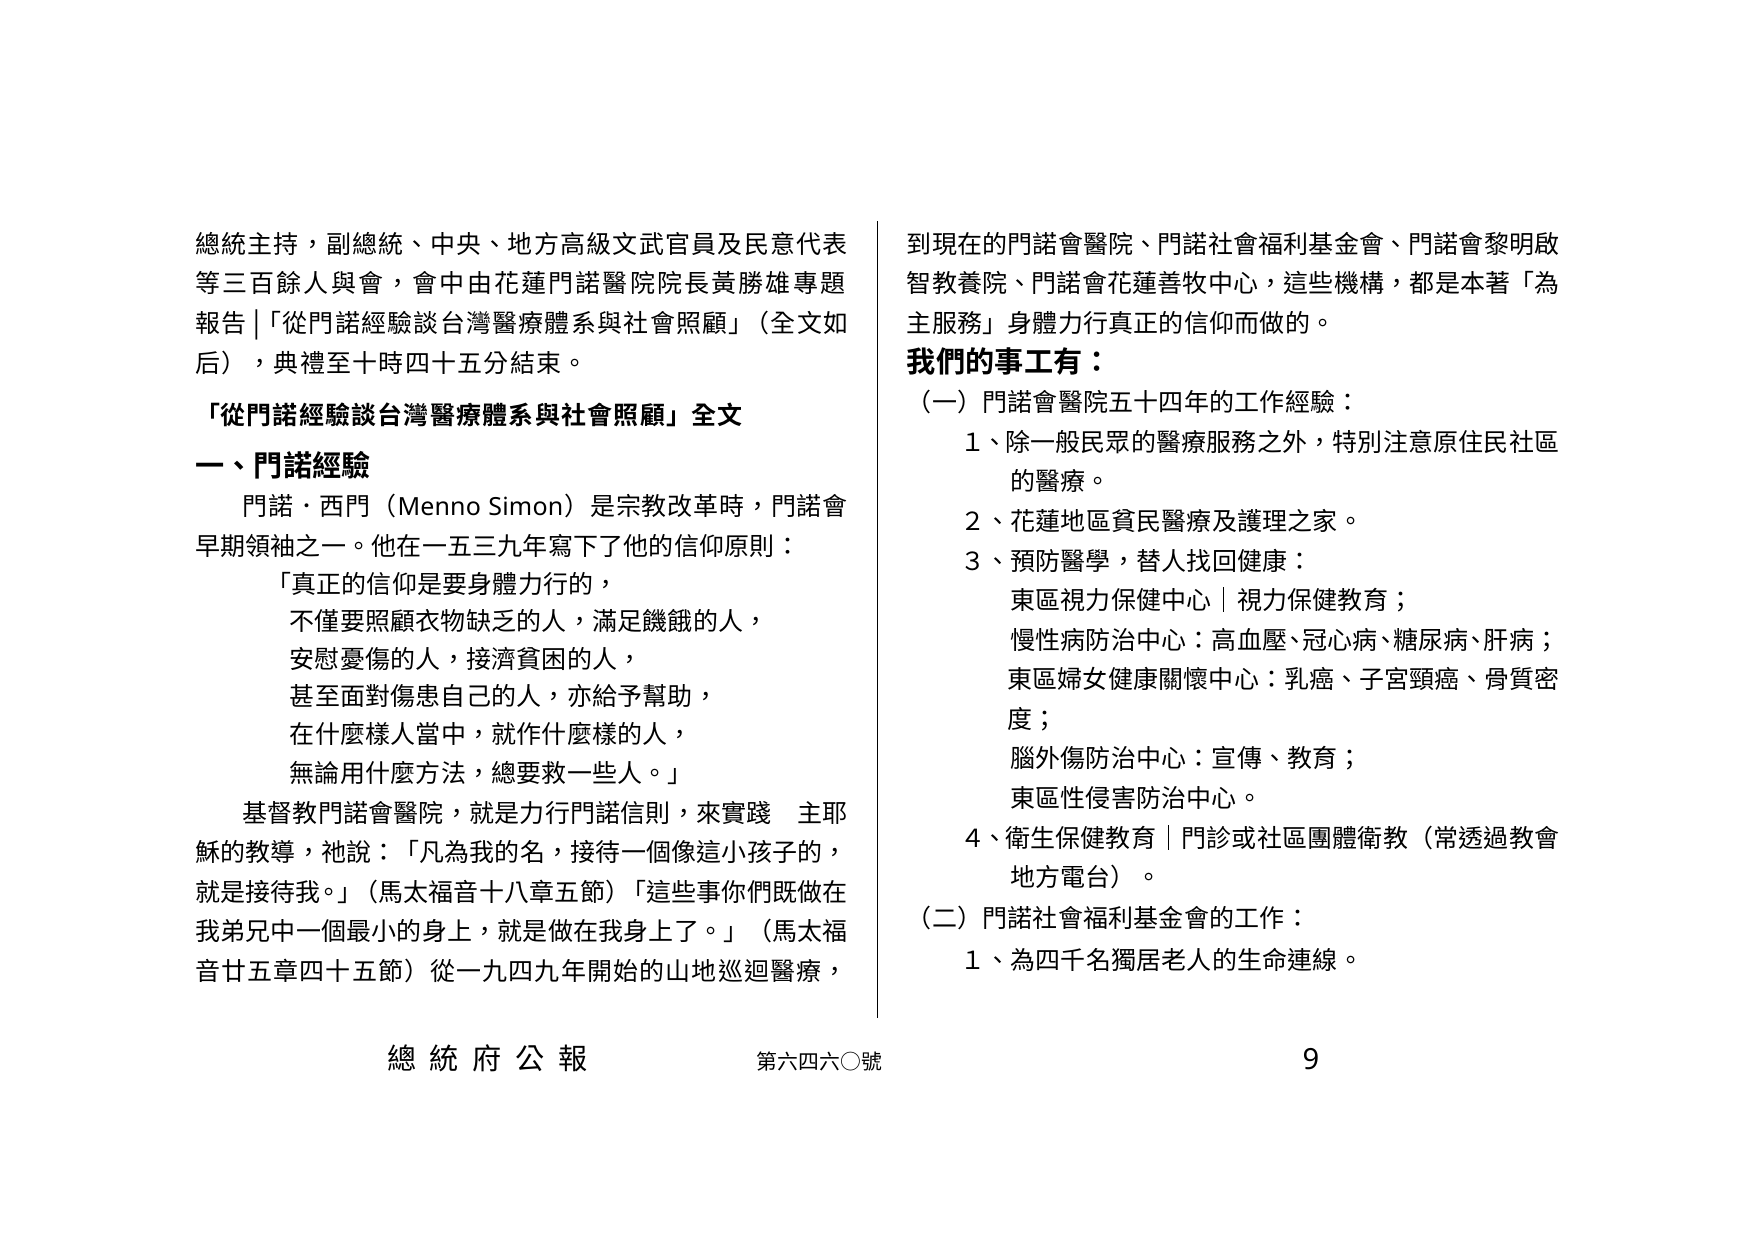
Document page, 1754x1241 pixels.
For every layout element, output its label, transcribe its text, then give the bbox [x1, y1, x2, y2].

text 「從門諾經驗談台灣醫療體系與社會照顧」全文 [195, 392, 847, 432]
text 慢性病防治中心：高血壓、冠心病、糖尿病、肝病； [963, 617, 1559, 657]
text 不僅要照顧衣物缺乏的人，滿足饑餓的人， [242, 601, 847, 638]
text （二）門諾社會福利基金會的工作： [907, 894, 1559, 936]
text 「真正的信仰是要身體力行的， [218, 563, 847, 601]
text 我們的事工有： [907, 340, 1559, 380]
text 基督教門諾會醫院，就是力行門諾信則，來實踐 主耶穌的教導，祂說：「凡為我的名，接待一個像這小孩子的，就是接待我。」（馬太福音十八章五節）「這些事你們既做在我弟兄中一個最小的身上，就是做在我身上了。」（馬太福音廿五章四十五節）從一九四九年開始的山地巡迴醫療， [195, 790, 847, 988]
text （一）門諾會醫院五十四年的工作經驗： [907, 380, 1559, 419]
text 甚至面對傷患自己的人，亦給予幫助， [242, 676, 847, 713]
text 到現在的門諾會醫院、門諾社會福利基金會、門諾會黎明啟智教養院、門諾會花蓮善牧中心，這些機構，都是本著「為主服務」身體力行真正的信仰而做的。 [907, 222, 1559, 340]
text １、除一般民眾的醫療服務之外，特別注意原住民社區的醫療。 [960, 419, 1559, 499]
text 腦外傷防治中心：宣傳、教育； [963, 736, 1559, 776]
text ４、衛生保健教育│門診或社區團體衛教（常透過教會，地方電台）。 [960, 815, 1559, 894]
text 安慰憂傷的人，接濟貧困的人， [242, 638, 847, 676]
text 東區性侵害防治中心。 [963, 776, 1559, 815]
text 無論用什麼方法，總要救一些人。」 [242, 751, 847, 790]
text １、為四千名獨居老人的生命連線。 [960, 936, 1559, 978]
text 門諾．西門（Menno Simon）是宗教改革時，門諾會早期領袖之一。他在一五三九年寫下了他的信仰原則： [195, 484, 847, 563]
text 總統主持，副總統、中央、地方高級文武官員及民意代表等三百餘人與會，會中由花蓮門諾醫院院長黃勝雄專題報告│「從門諾經驗談台灣醫療體系與社會照顧」（全文如后），典禮至十時四十五分結束。 [195, 222, 847, 380]
text 東區婦女健康關懷中心：乳癌、子宮頸癌、骨質密度； [1007, 657, 1559, 736]
text 東區視力保健中心│視力保健教育； [963, 578, 1559, 617]
text ３、預防醫學，替人找回健康： [960, 538, 1559, 578]
text ２、花蓮地區貧民醫療及護理之家。 [960, 499, 1559, 538]
text 一、門諾經驗 [195, 444, 847, 484]
text 在什麼樣人當中，就作什麼樣的人， [242, 713, 847, 751]
